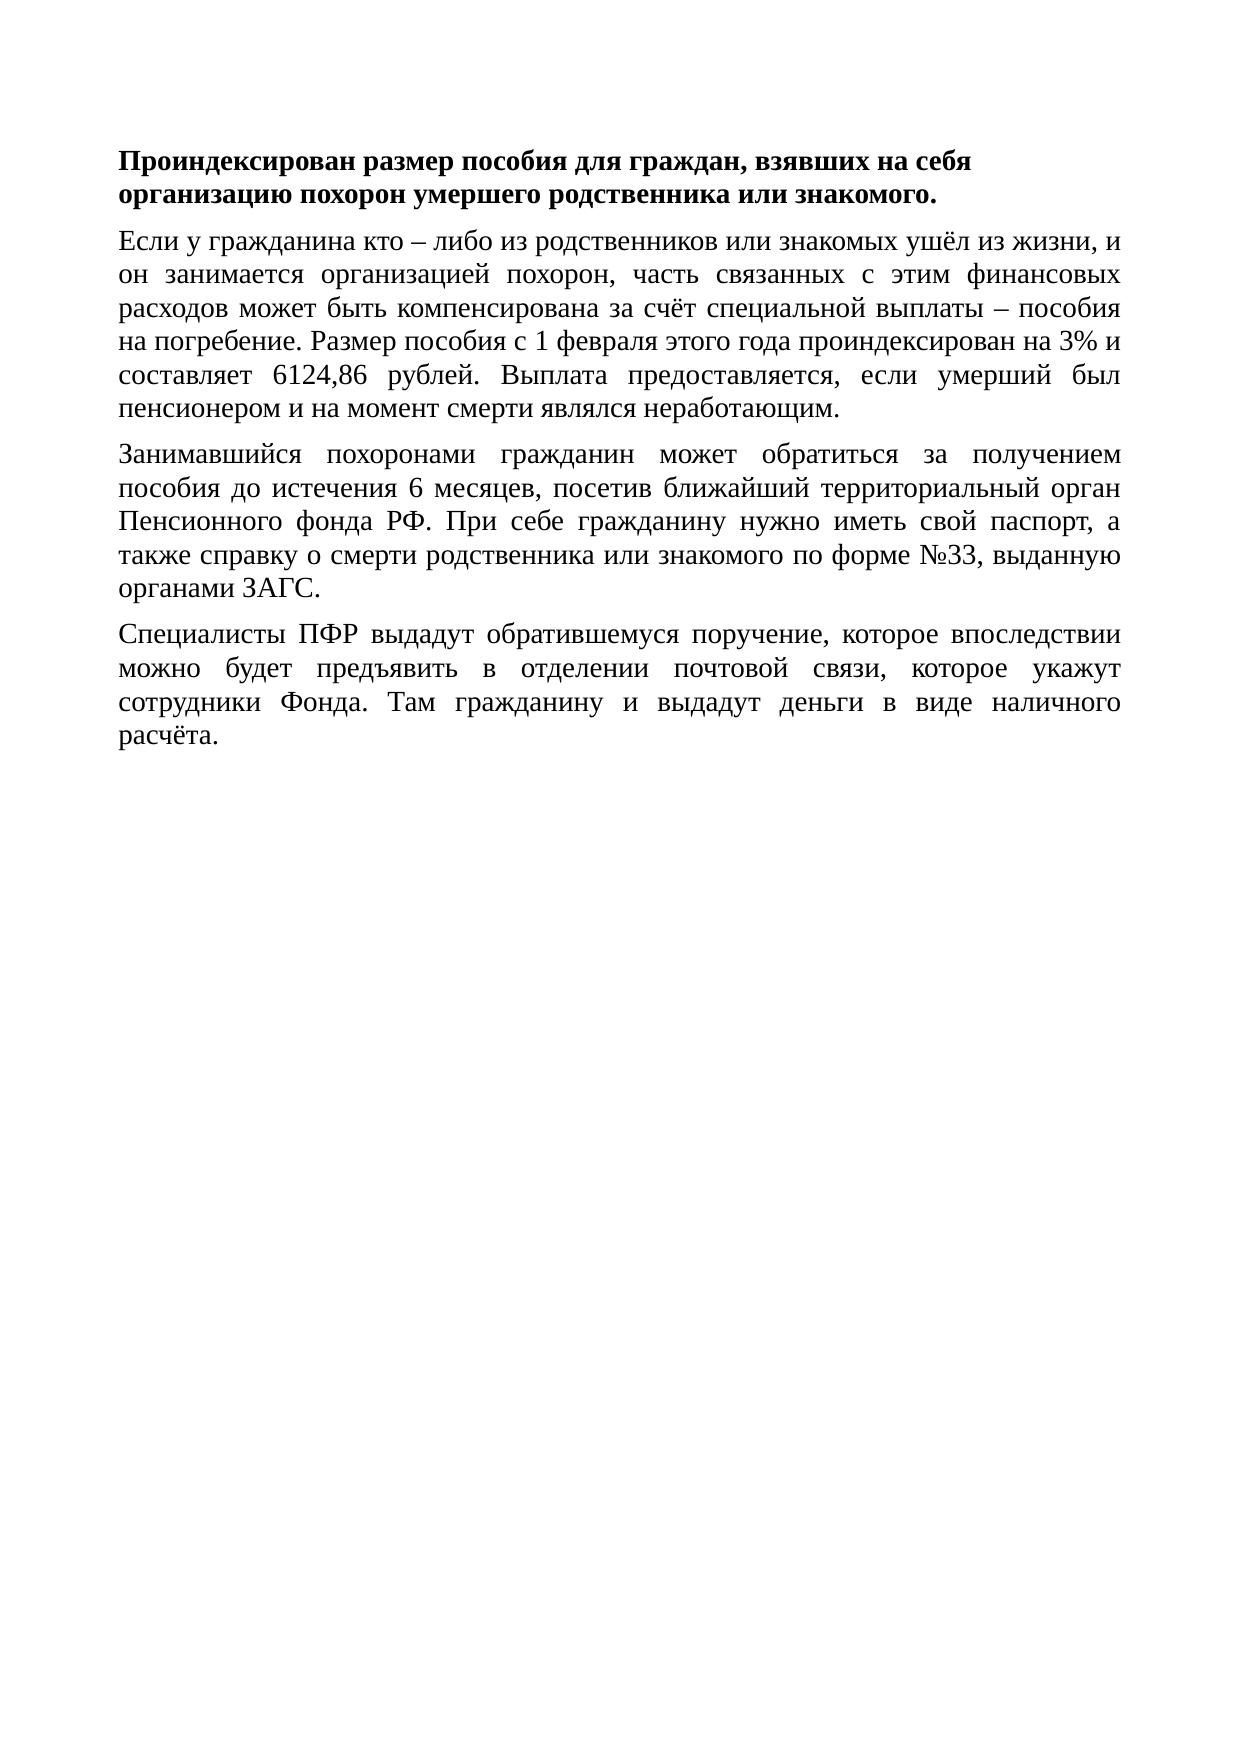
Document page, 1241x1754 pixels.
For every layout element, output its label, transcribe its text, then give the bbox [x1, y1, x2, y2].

subtitle Проиндексирован размер пособия для граждан, взявших на себя организацию похорон умершего родственника или знакомого. [118, 143, 1122, 210]
text Если у гражданина кто – либо из родственников или знакомых ушёл из жизни, и он занимается организацией похорон, часть связанных с этим финансовых расходов может быть компенсирована за счёт специальной выплаты – пособия на погребение. Размер пособия с 1 февраля этого года проиндексирован на 3% и составляет 6124,86 рублей. Выплата предоставляется, если умерший был пенсионером и на момент смерти являлся неработающим. [118, 223, 1122, 424]
text Занимавшийся похоронами гражданин может обратиться за получением пособия до истечения 6 месяцев, посетив ближайший территориальный орган Пенсионного фонда РФ. При себе гражданину нужно иметь свой паспорт, а также справку о смерти родственника или знакомого по форме №33, выданную органами ЗАГС. [118, 436, 1122, 604]
text Специалисты ПФР выдадут обратившемуся поручение, которое впоследствии можно будет предъявить в отделении почтовой связи, которое укажут сотрудники Фонда. Там гражданину и выдадут деньги в виде наличного расчёта. [118, 617, 1122, 751]
